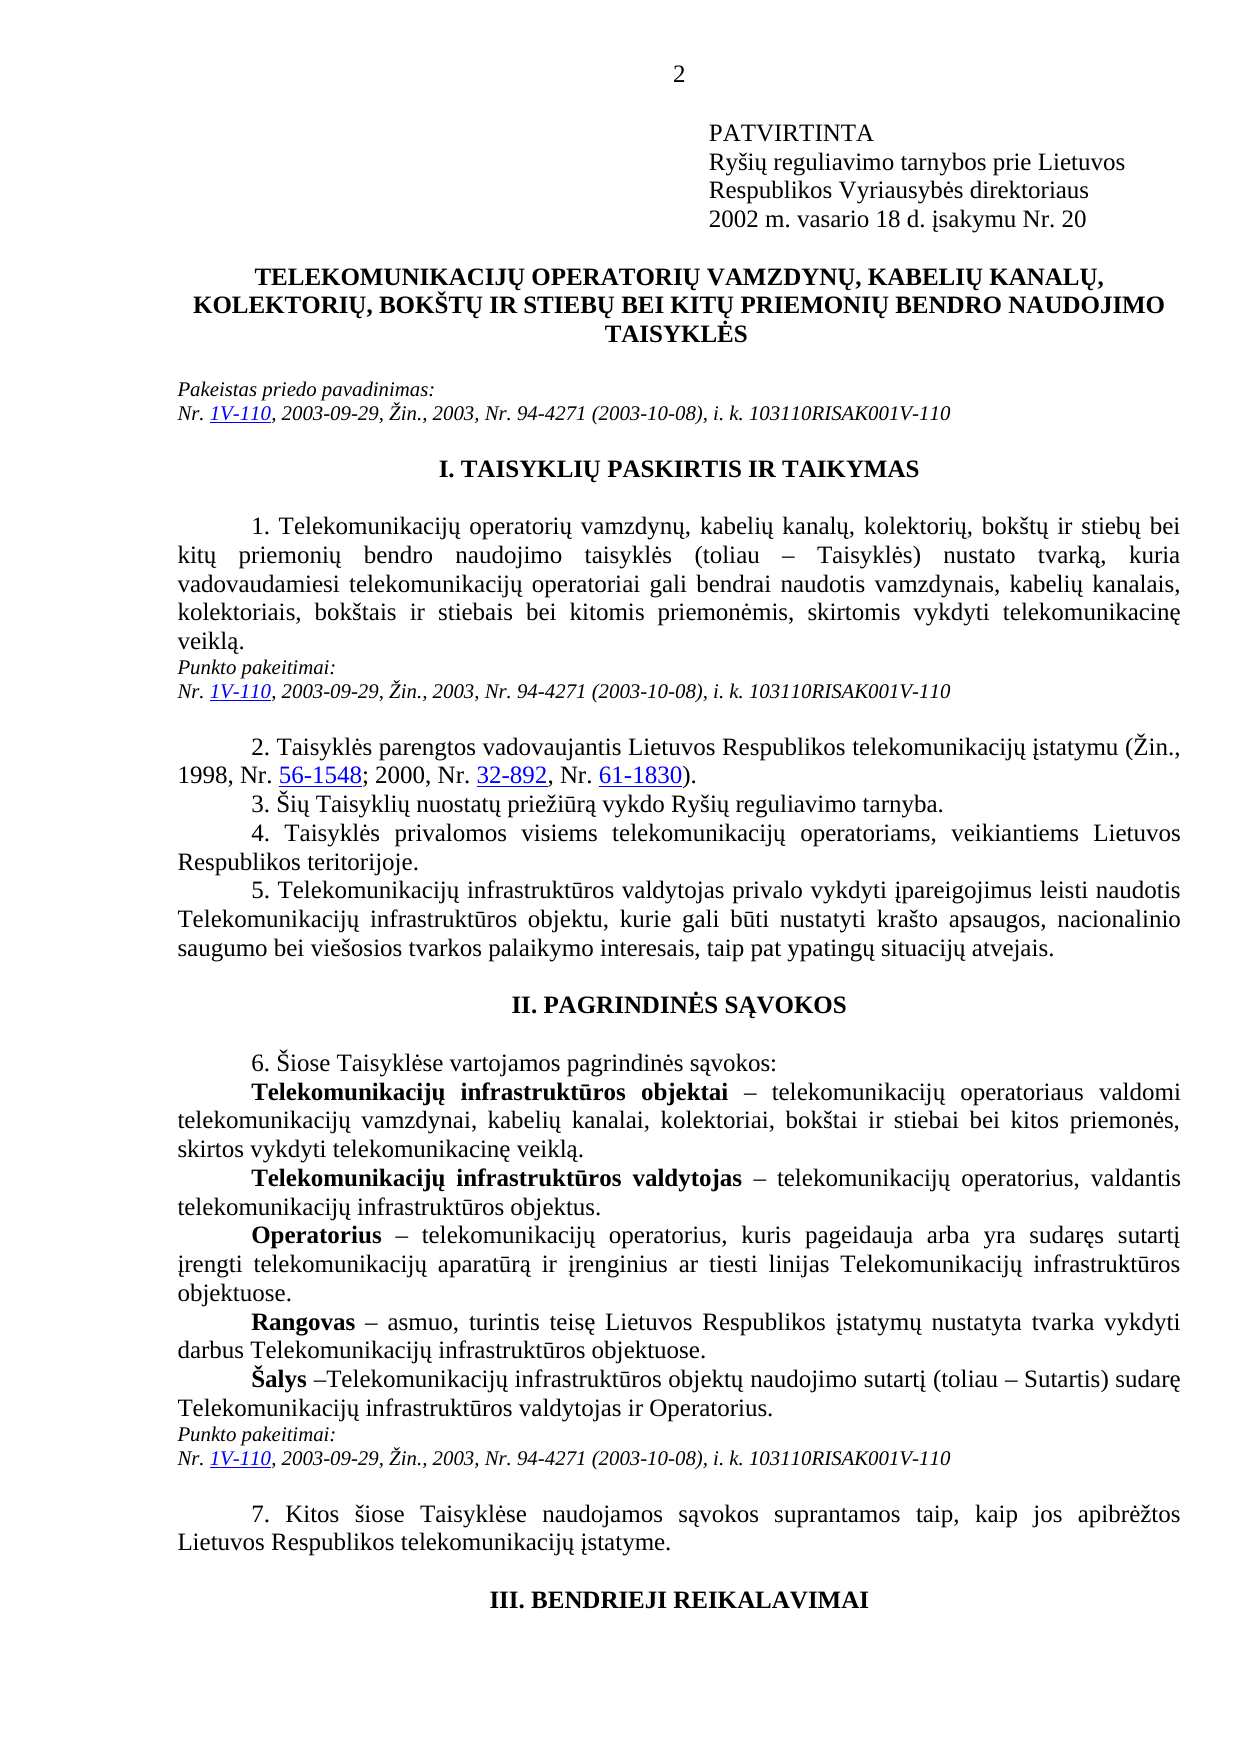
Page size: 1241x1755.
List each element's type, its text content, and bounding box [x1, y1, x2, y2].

text PATVIRTINTA [709, 118, 1181, 147]
text 6. Šiose Taisyklėse vartojamos pagrindinės sąvokos: [177, 1048, 1181, 1077]
text 2. Taisyklės parengtos vadovaujantis Lietuvos Respublikos telekomunikacijų įstatymu (Žin., 1998, Nr. 56-1548; 2000, Nr. 32-892, Nr. 61-1830). [177, 732, 1181, 789]
text 2002 m. vasario 18 d. įsakymu Nr. 20 [177, 204, 1181, 233]
text 1. Telekomunikacijų operatorių vamzdynų, kabelių kanalų, kolektorių, bokštų ir stiebų bei kitų priemonių bendro naudojimo taisyklės (toliau – Taisyklės) nustato tvarką, kuria vadovaudamiesi telekomunikacijų operatoriai gali bendrai naudotis vamzdynais, kabelių kanalais, kolektoriais, bokštais ir stiebais bei kitomis priemonėmis, skirtomis vykdyti telekomunikacinę veiklą. [177, 511, 1181, 655]
text Telekomunikacijų infrastruktūros objektai – telekomunikacijų operatoriaus valdomi telekomunikacijų vamzdynai, kabelių kanalai, kolektoriai, bokštai ir stiebai bei kitos priemonės, skirtos vykdyti telekomunikacinę veiklą. [177, 1077, 1181, 1163]
text Telekomunikacijų operatorių vamzdynų, kabelių kanalų, kolektorių, bokštų ir stiebų bei kitų priemonių bendro naudojimo taisyklės [177, 262, 1181, 348]
text Respublikos Vyriausybės direktoriaus [177, 176, 1181, 204]
text Punkto pakeitimai: [177, 655, 1181, 679]
text I. TAISYKLIŲ PASKIRTIS IR TAIKYMAS [177, 454, 1181, 482]
text Punkto pakeitimai: [177, 1422, 1181, 1446]
text 5. Telekomunikacijų infrastruktūros valdytojas privalo vykdyti įpareigojimus leisti naudotis Telekomunikacijų infrastruktūros objektu, kurie gali būti nustatyti krašto apsaugos, nacionalinio saugumo bei viešosios tvarkos palaikymo interesais, taip pat ypatingų situacijų atvejais. [177, 876, 1181, 962]
text Nr. 1V-110, 2003-09-29, Žin., 2003, Nr. 94-4271 (2003-10-08), i. k. 103110RISAK001V-110 [177, 679, 1181, 703]
text III. BENDRIEJI REIKALAVIMAI [177, 1585, 1181, 1614]
text 3. Šių Taisyklių nuostatų priežiūrą vykdo Ryšių reguliavimo tarnyba. [177, 789, 1181, 818]
text 4. Taisyklės privalomos visiems telekomunikacijų operatoriams, veikiantiems Lietuvos Respublikos teritorijoje. [177, 818, 1181, 876]
text Ryšių reguliavimo tarnybos prie Lietuvos [177, 147, 1181, 176]
text Šalys –Telekomunikacijų infrastruktūros objektų naudojimo sutartį (toliau – Sutartis) sudarę Telekomunikacijų infrastruktūros valdytojas ir Operatorius. [177, 1364, 1181, 1422]
text II. PAGRINDINĖS SĄVOKOS [177, 991, 1181, 1019]
text Nr. 1V-110, 2003-09-29, Žin., 2003, Nr. 94-4271 (2003-10-08), i. k. 103110RISAK001V-110 [177, 1446, 1181, 1470]
text Rangovas – asmuo, turintis teisę Lietuvos Respublikos įstatymų nustatyta tvarka vykdyti darbus Telekomunikacijų infrastruktūros objektuose. [177, 1307, 1181, 1364]
text 7. Kitos šiose Taisyklėse naudojamos sąvokos suprantamos taip, kaip jos apibrėžtos Lietuvos Respublikos telekomunikacijų įstatyme. [177, 1499, 1181, 1556]
text Telekomunikacijų infrastruktūros valdytojas – telekomunikacijų operatorius, valdantis telekomunikacijų infrastruktūros objektus. [177, 1163, 1181, 1221]
text Pakeistas priedo pavadinimas: [177, 377, 1181, 401]
text Nr. 1V-110, 2003-09-29, Žin., 2003, Nr. 94-4271 (2003-10-08), i. k. 103110RISAK001V-110 [177, 401, 1181, 425]
text Operatorius – telekomunikacijų operatorius, kuris pageidauja arba yra sudaręs sutartį įrengti telekomunikacijų aparatūrą ir įrenginius ar tiesti linijas Telekomunikacijų infrastruktūros objektuose. [177, 1221, 1181, 1307]
